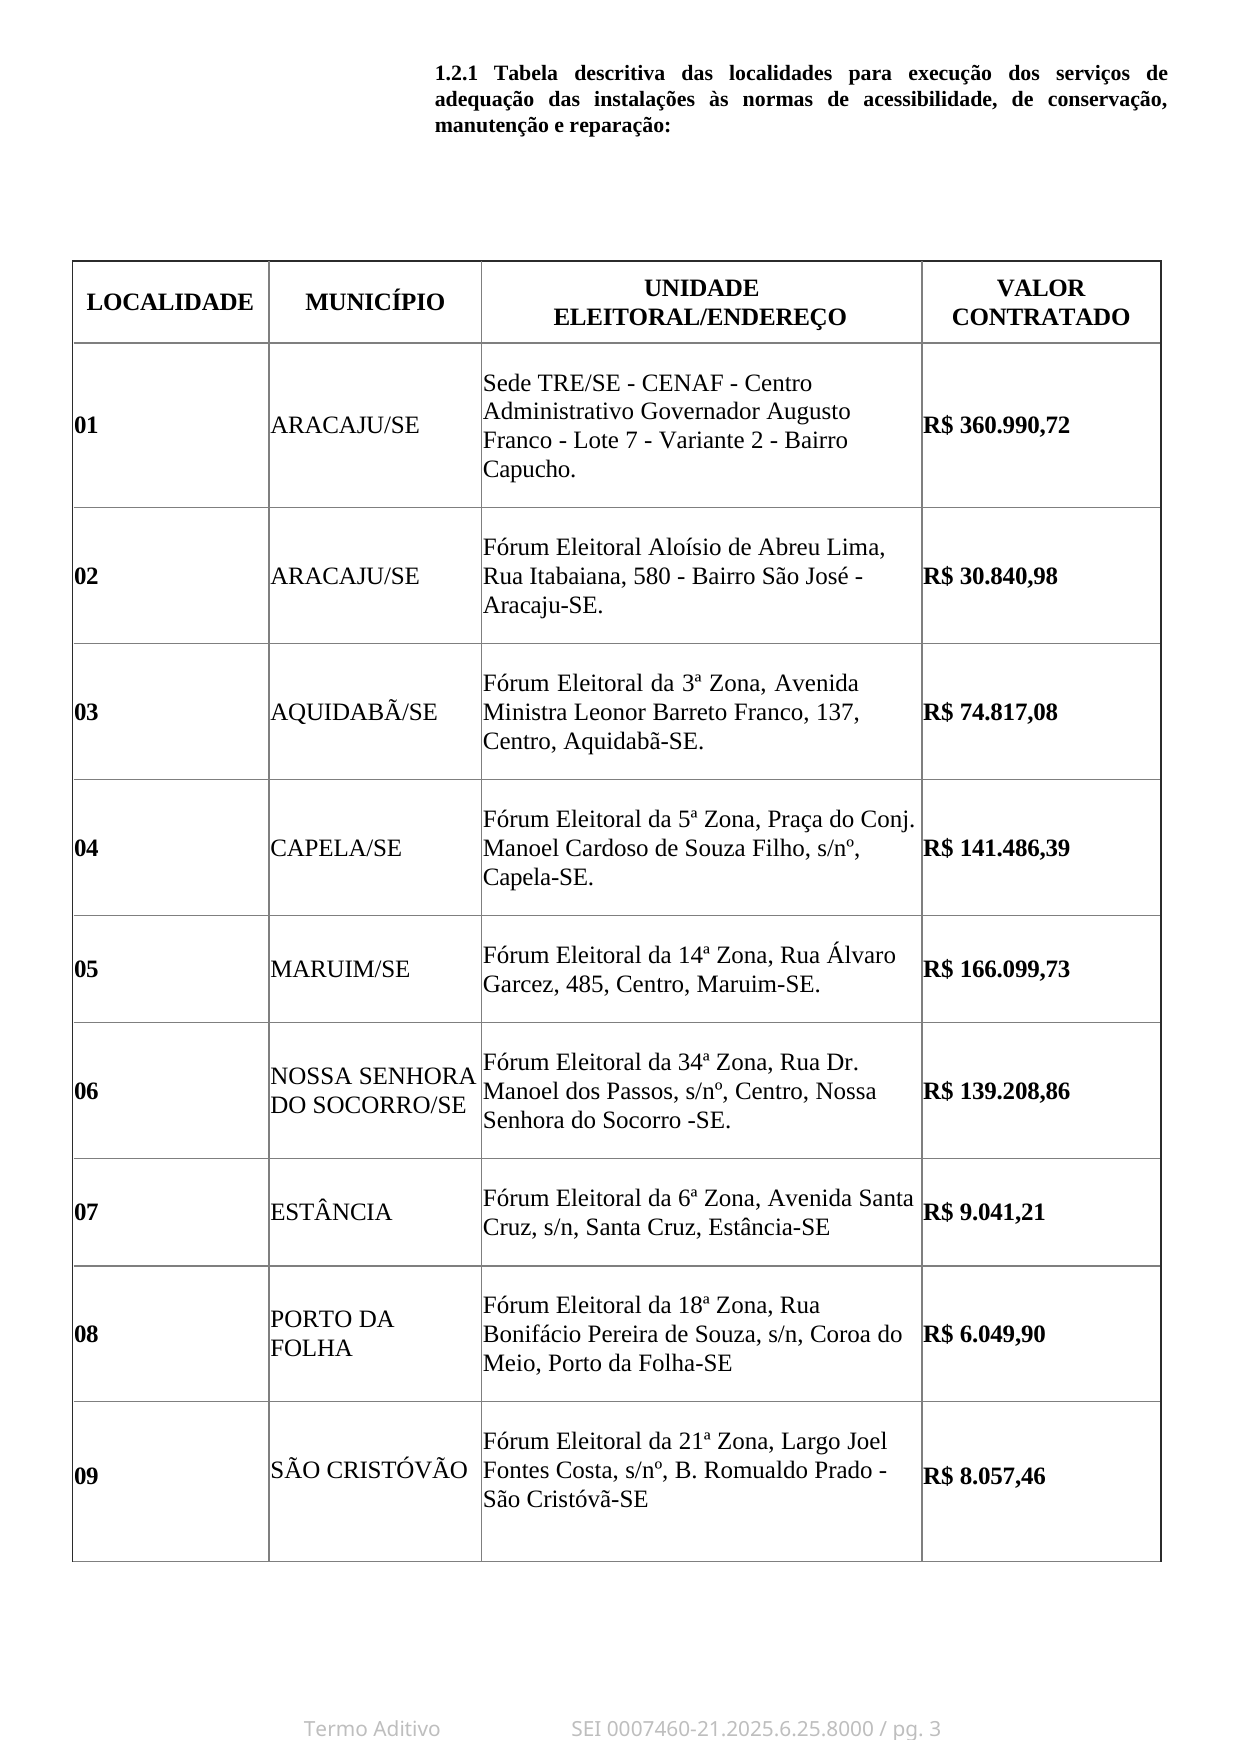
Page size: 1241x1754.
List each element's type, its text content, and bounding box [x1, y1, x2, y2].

table_cell R$ 139.208,86 [923, 1023, 1160, 1158]
table_cell ARACAJU/SE [270, 508, 481, 643]
table_cell PORTO DA FOLHA [270, 1267, 481, 1401]
table_cell AQUIDABÃ/SE [270, 644, 481, 779]
table_cell Fórum Eleitoral da 21ª Zona, Largo Joel Fontes Costa, s/nº, B. Romualdo Prado - São Cristóvã-SE [482, 1402, 921, 1561]
table_cell Fórum Eleitoral da 3ª Zona, Avenida Ministra Leonor Barreto Franco, 137, Centro, Aquidabã-SE. [482, 644, 921, 779]
table_cell NOSSA SENHORA DO SOCORRO/SE [270, 1023, 481, 1158]
table_cell R$ 30.840,98 [923, 508, 1160, 643]
table_cell 06 [73, 1023, 268, 1158]
table_cell ARACAJU/SE [270, 344, 481, 507]
table_header VALOR CONTRATADO [923, 262, 1160, 342]
table_header MUNICÍPIO [270, 262, 481, 342]
table_cell 09 [73, 1402, 268, 1561]
table_cell ESTÂNCIA [270, 1159, 481, 1265]
table_cell 01 [73, 343, 268, 507]
table_cell R$ 9.041,21 [923, 1159, 1160, 1265]
table_cell R$ 360.990,72 [923, 344, 1160, 507]
table_cell 08 [73, 1266, 268, 1401]
table_cell 07 [73, 1159, 268, 1265]
table_cell 03 [73, 644, 268, 779]
table_header LOCALIDADE [73, 262, 268, 342]
table_cell 04 [73, 780, 268, 914]
table_cell SÃO CRISTÓVÃO [270, 1402, 481, 1561]
table_cell R$ 141.486,39 [923, 780, 1160, 914]
table_cell R$ 8.057,46 [923, 1402, 1160, 1561]
table_cell Sede TRE/SE - CENAF - Centro Administrativo Governador Augusto Franco - Lote 7 - Variante 2 - Bairro Capucho. [482, 344, 921, 507]
table_cell R$ 74.817,08 [923, 644, 1160, 779]
table_cell Fórum Eleitoral da 34ª Zona, Rua Dr. Manoel dos Passos, s/nº, Centro, Nossa Senhora do Socorro -SE. [482, 1023, 921, 1158]
table_cell Fórum Eleitoral da 14ª Zona, Rua Álvaro Garcez, 485, Centro, Maruim-SE. [482, 916, 921, 1022]
table_cell 02 [73, 508, 268, 643]
table_cell Fórum Eleitoral da 5ª Zona, Praça do Conj. Manoel Cardoso de Souza Filho, s/nº, Capela-SE. [482, 780, 921, 914]
table_cell Fórum Eleitoral Aloísio de Abreu Lima, Rua Itabaiana, 580 - Bairro São José - Aracaju-SE. [482, 508, 921, 643]
table_cell Fórum Eleitoral da 18ª Zona, Rua Bonifácio Pereira de Souza, s/n, Coroa do Meio, Porto da Folha-SE [482, 1267, 921, 1401]
table_cell Fórum Eleitoral da 6ª Zona, Avenida Santa Cruz, s/n, Santa Cruz, Estância-SE [482, 1159, 921, 1265]
table_cell 05 [73, 916, 268, 1022]
table_cell R$ 6.049,90 [923, 1267, 1160, 1401]
list Tabela descritiva das localidades para execução dos serviços de adequação das instalações às normas de acessibilidade, de conservação, manutenção e reparação: [434, 60, 1169, 138]
table_cell CAPELA/SE [270, 780, 481, 914]
table_cell MARUIM/SE [270, 916, 481, 1022]
table_header UNIDADE ELEITORAL/ENDEREÇO [482, 262, 921, 342]
table_cell R$ 166.099,73 [923, 916, 1160, 1022]
